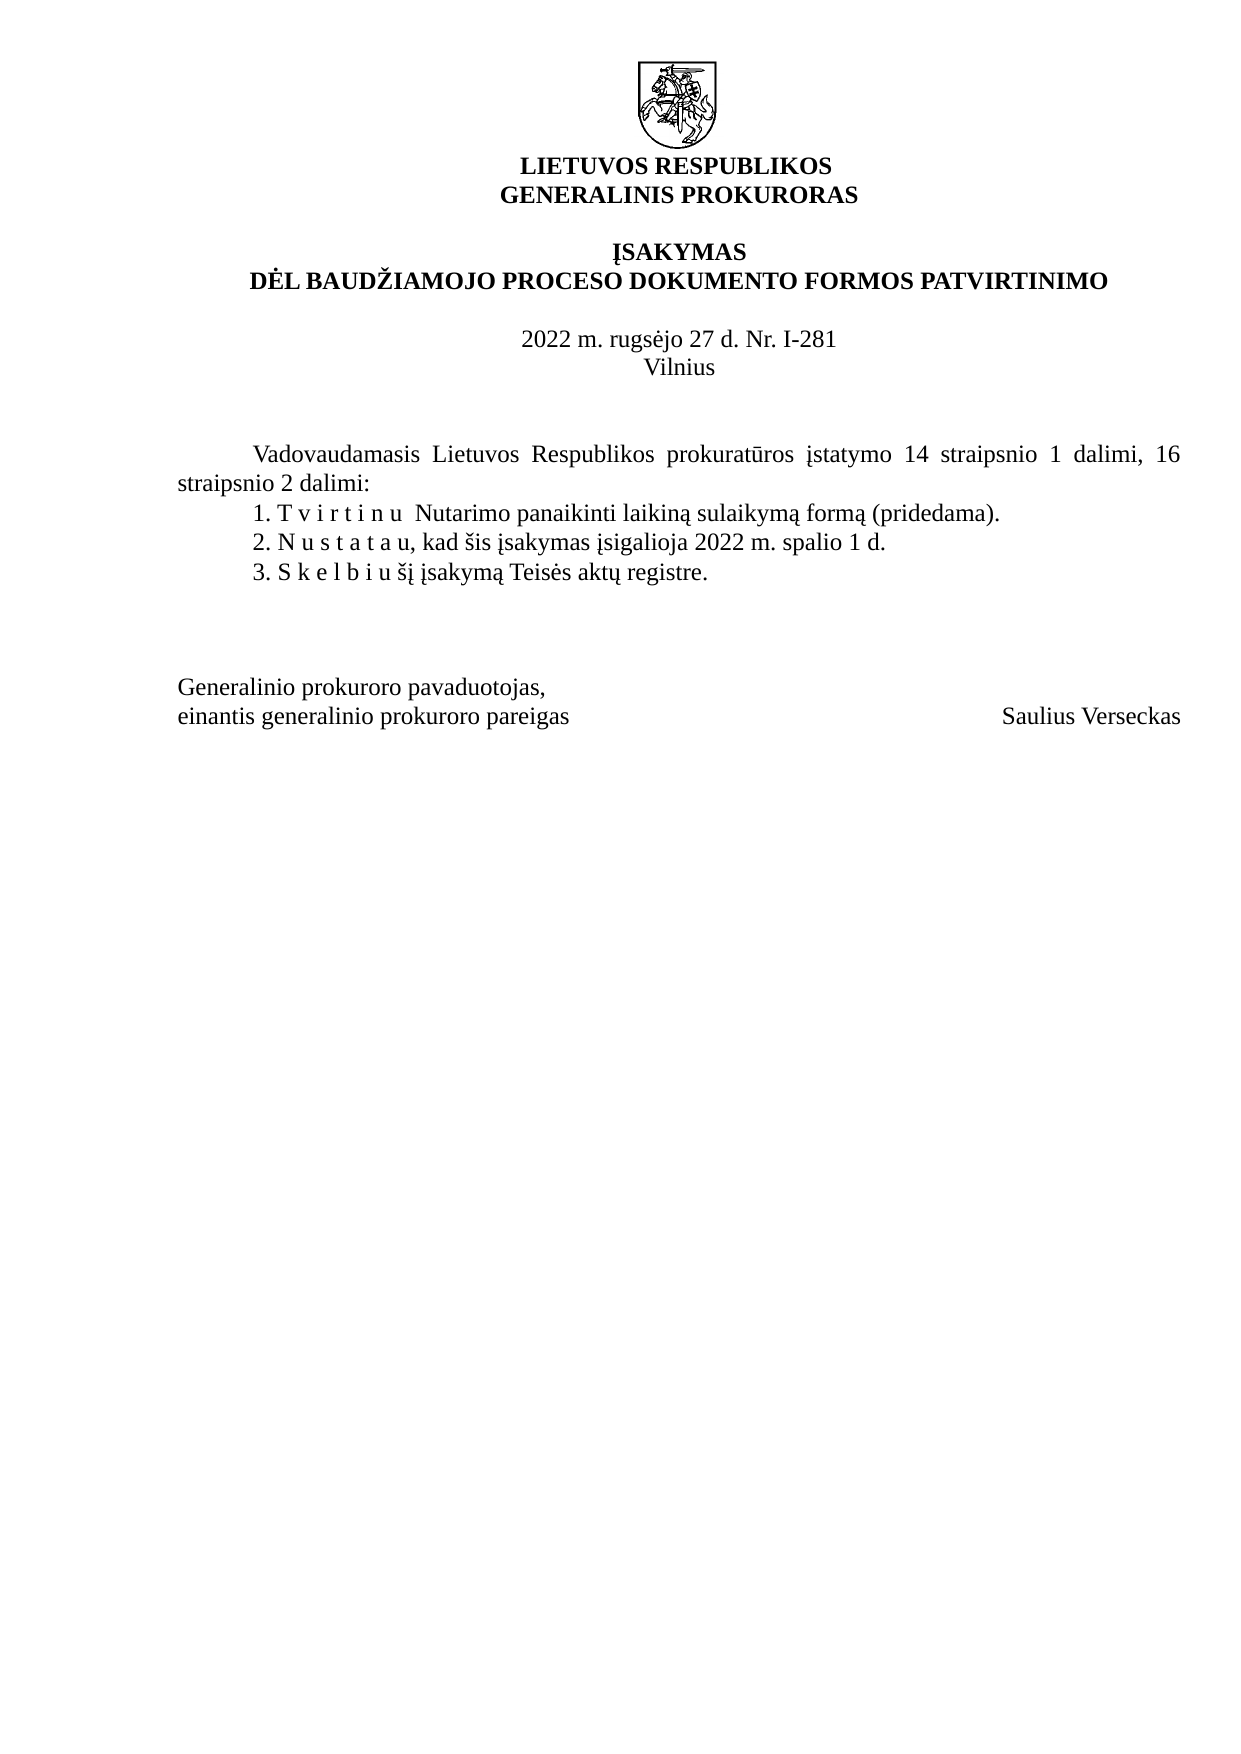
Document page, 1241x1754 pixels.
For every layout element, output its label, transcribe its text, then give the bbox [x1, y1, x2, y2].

text Vilnius [177, 352, 1181, 381]
text 2. N u s t a t a u, kad šis įsakymas įsigalioja 2022 m. spalio 1 d. [177, 527, 1181, 557]
text Generalinio prokuroro pavaduotojas, [177, 672, 1181, 701]
text LIETUVOS RESPUBLIKOS [177, 151, 1181, 180]
text Vadovaudamasis Lietuvos Respublikos prokuratūros įstatymo 14 straipsnio 1 dalimi, 16 straipsnio 2 dalimi: [177, 439, 1181, 498]
text 3. S k e l b i u šį įsakymą Teisės aktų registre. [177, 557, 1181, 586]
text 1. T v i r t i n u Nutarimo panaikinti laikiną sulaikymą formą (pridedama). [177, 498, 1181, 527]
text GENERALINIS PROKURORAS [177, 180, 1181, 209]
text dėl BAUDŽIAMOJO PROCESO DOKUMENTO FORMOS PATVIRTINIMO [177, 266, 1181, 295]
text 2022 m. rugsėjo 27 d. Nr. I-281 [177, 324, 1181, 352]
text einantis generalinio prokuroro pareigas Saulius Verseckas [177, 701, 1181, 730]
text įsakymas [177, 237, 1181, 266]
